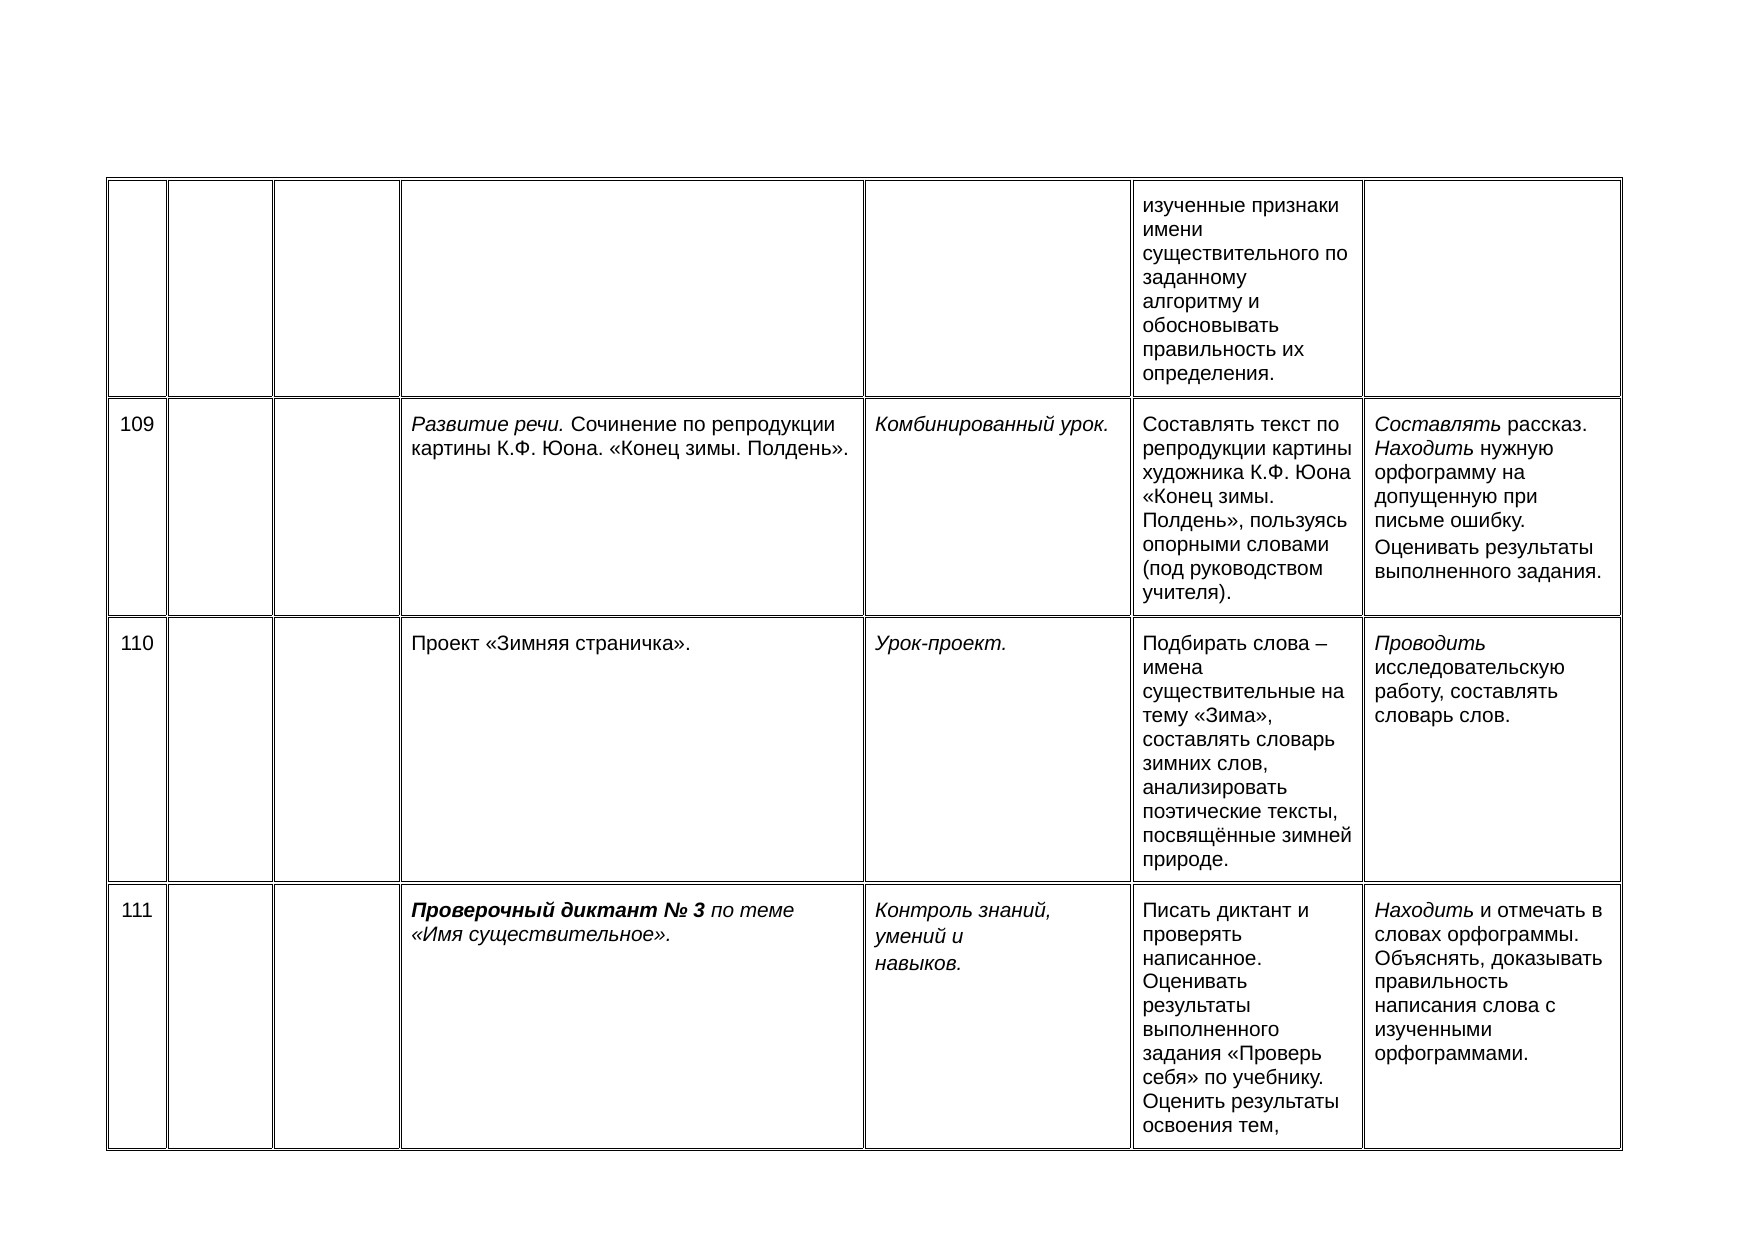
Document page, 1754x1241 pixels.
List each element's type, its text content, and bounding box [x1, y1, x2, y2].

table_cell [1365, 181, 1620, 396]
table_cell Находить и отмечать в словах орфограммы. Объяснять, доказывать правильность написания слова с изученными орфограммами. [1365, 885, 1620, 1148]
table_cell Подбирать слова – имена существительные на тему «Зима», составлять словарь зимних слов, анализировать поэтические тексты, посвящённые зимней природе. [1134, 618, 1362, 881]
table_cell Контроль знаний, умений и навыков. [866, 885, 1130, 1148]
table_cell [169, 618, 272, 881]
table_cell Составлять текст по репродукции картины художника К.Ф. Юона «Конец зимы. Полдень», пользуясь опорными словами (под руководством учителя). [1134, 399, 1362, 615]
table_cell Проверочный диктант № 3 по теме «Имя существительное». [402, 885, 863, 1148]
table_cell 110 [109, 618, 166, 881]
table_cell [275, 399, 399, 615]
table_cell Писать диктант и проверять написанное. Оценивать результаты выполненного задания «Проверь себя» по учебнику. Оценить результаты освоения тем, [1134, 885, 1362, 1148]
table_cell [275, 618, 399, 881]
table_cell [169, 885, 272, 1148]
table_cell [275, 181, 399, 396]
table_cell [169, 181, 272, 396]
table_cell 111 [109, 885, 166, 1148]
table_cell [109, 181, 166, 396]
table_cell [402, 181, 863, 396]
table_cell Проект «Зимняя страничка». [402, 618, 863, 881]
table_cell 109 [109, 399, 166, 615]
table_cell Урок-проект. [866, 618, 1130, 881]
table_cell [275, 885, 399, 1148]
table_cell Комбинированный урок. [866, 399, 1130, 615]
table_cell изученные признаки имени существительного по заданному алгоритму и обосновывать правильность их определения. [1134, 181, 1362, 396]
table_cell Развитие речи. Сочинение по репродукции картины К.Ф. Юона. «Конец зимы. Полдень». [402, 399, 863, 615]
table_cell Составлять рассказ. Находить нужную орфограмму на допущенную при письме ошибку. Оценивать результаты выполненного задания. [1365, 399, 1620, 615]
table_cell [169, 399, 272, 615]
table_cell [866, 181, 1130, 396]
table_cell Проводить исследовательскую работу, составлять словарь слов. [1365, 618, 1620, 881]
